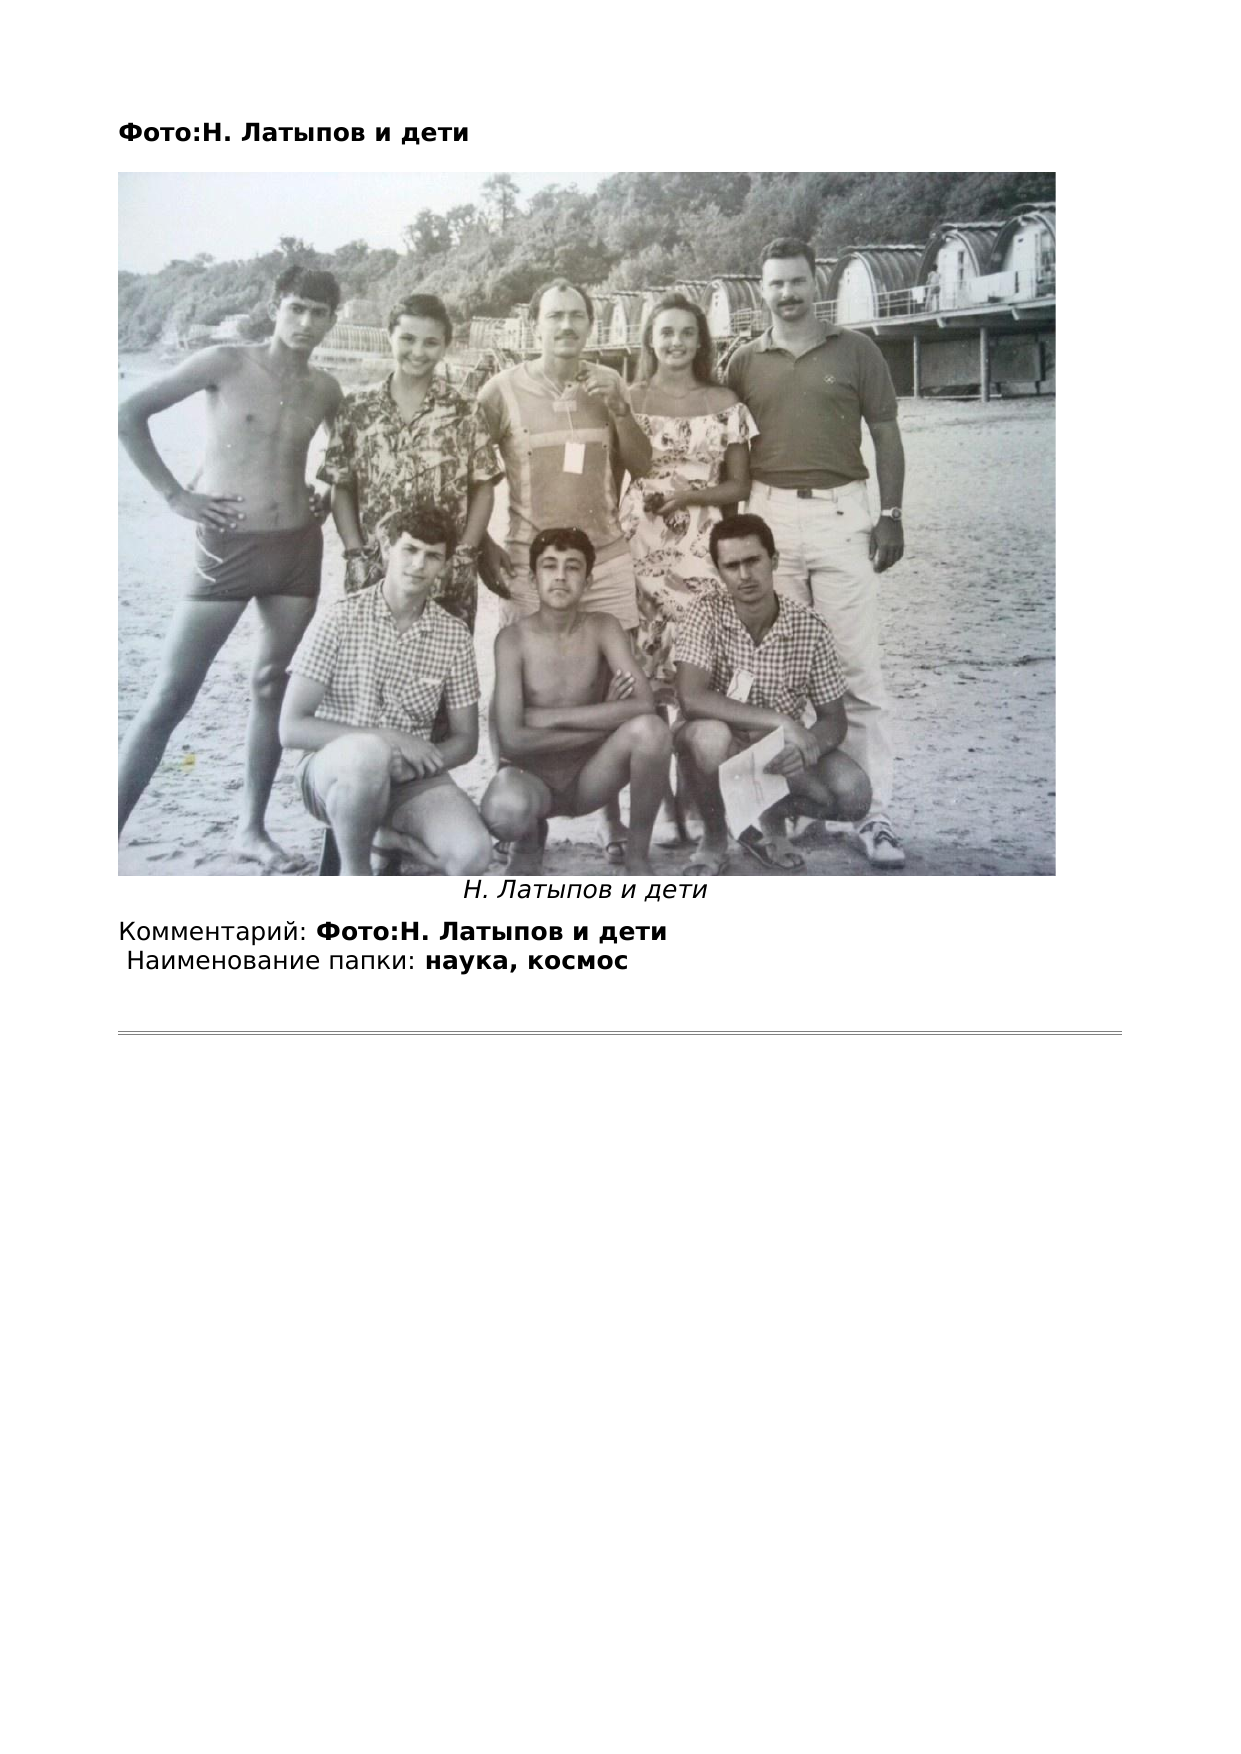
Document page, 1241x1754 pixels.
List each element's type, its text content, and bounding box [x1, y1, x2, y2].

subtitle Фото:Н. Латыпов и дети [118, 118, 1122, 147]
text Н. Латыпов и дети [118, 876, 1056, 904]
text Комментарий: Фото:Н. Латыпов и дети Наименование папки: наука, космос [118, 917, 1122, 1004]
picture [118, 172, 1056, 876]
